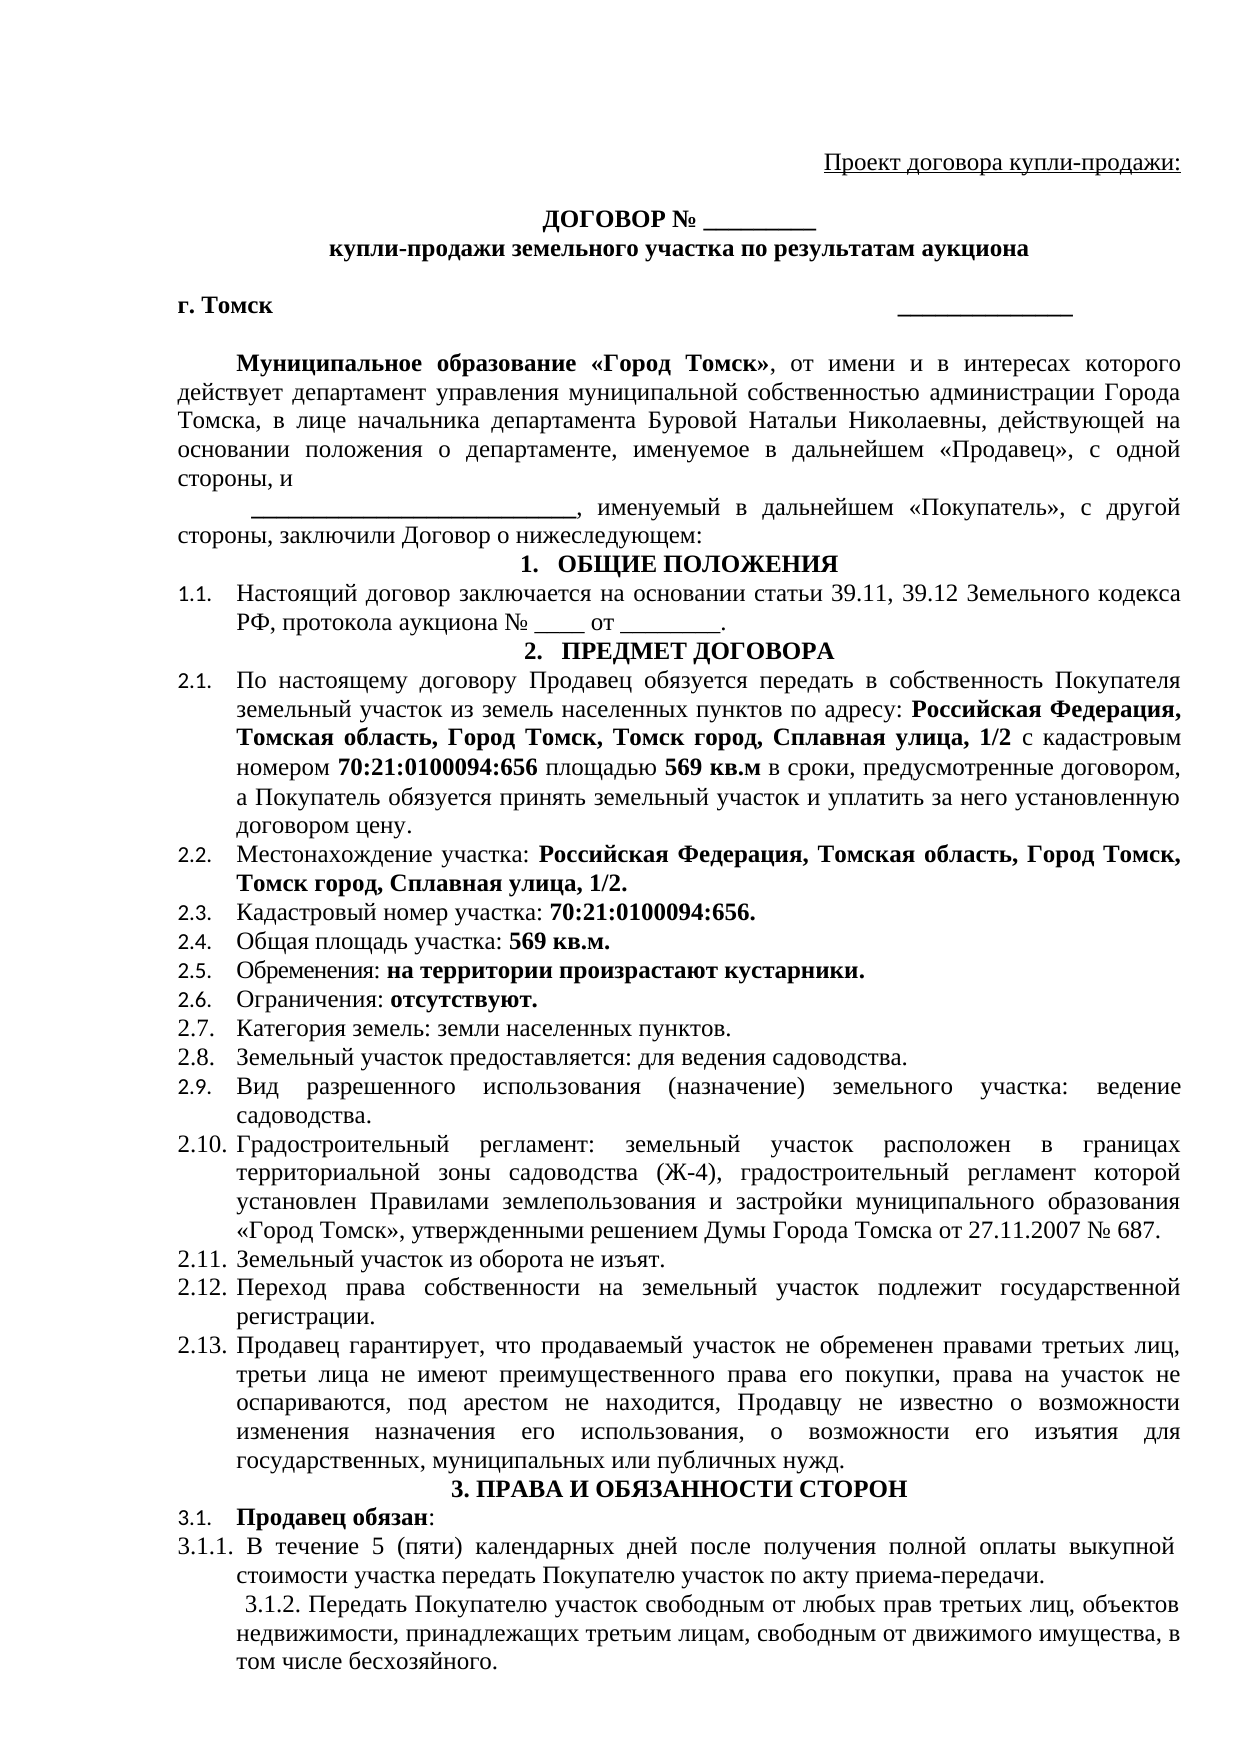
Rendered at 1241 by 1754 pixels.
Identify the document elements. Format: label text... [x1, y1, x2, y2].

list Земельный участок предоставляется: для ведения садоводства. [177, 1042, 1181, 1071]
list Категория земель: земли населенных пунктов. [177, 1013, 1181, 1042]
text г. Томск ______________ [177, 291, 1181, 319]
text 3.1.1. В течение 5 (пяти) календарных дней после получения полной оплаты выкупной стоимости участка передать Покупателю участок по акту приема-передачи. [177, 1531, 1177, 1589]
list Обременения: на территории произрастают кустарники. [177, 955, 1181, 984]
text ДОГОВОР № _________ [177, 204, 1181, 233]
list Местонахождение участка: Российская Федерация, Томская область, Город Томск, Томск город, Сплавная улица, 1/2. [177, 839, 1181, 897]
list Кадастровый номер участка: 70:21:0100094:656. [177, 897, 1181, 926]
text Муниципальное образование «Город Томск», от имени и в интересах которого действует департамент управления муниципальной собственностью администрации Города Томска, в лице начальника департамента Буровой Натальи Николаевны, действующей на основании положения о департаменте, именуемое в дальнейшем «Продавец», с одной стороны, и [177, 348, 1181, 492]
list Ограничения: отсутствуют. [177, 984, 1181, 1013]
list Продавец гарантирует, что продаваемый участок не обременен правами третьих лиц, третьи лица не имеют преимущественного права его покупки, права на участок не оспариваются, под арестом не находится, Продавцу не известно о возможности изменения назначения его использования, о возможности его изъятия для государственных, муниципальных или публичных нужд. [177, 1330, 1181, 1474]
text Проект договора купли-продажи: [177, 147, 1181, 176]
text 3.1.2. Передать Покупателю участок свободным от любых прав третьих лиц, объектов недвижимости, принадлежащих третьим лицам, свободным от движимого имущества, в том числе бесхозяйного. [177, 1589, 1181, 1675]
list ОБЩИЕ ПОЛОЖЕНИЯ [177, 549, 1181, 578]
list Вид разрешенного использования (назначение) земельного участка: ведение садоводства. [177, 1071, 1181, 1129]
text 3. ПРАВА И ОБЯЗАННОСТИ СТОРОН [177, 1474, 1181, 1502]
text __________________________, именуемый в дальнейшем «Покупатель», с другой стороны, заключили Договор о нижеследующем: [177, 492, 1181, 549]
list Градостроительный регламент: земельный участок расположен в границах территориальной зоны садоводства (Ж-4), градостроительный регламент которой установлен Правилами землепользования и застройки муниципального образования «Город Томск», утвержденными решением Думы Города Томска от 27.11.2007 № 687. [177, 1129, 1181, 1244]
list ПРЕДМЕТ ДОГОВОРА [177, 636, 1181, 665]
list Земельный участок из оборота не изъят. [177, 1244, 1181, 1272]
list Продавец обязан: [177, 1502, 1181, 1531]
list Настоящий договор заключается на основании статьи 39.11, 39.12 Земельного кодекса РФ, протокола аукциона № ____ от ________. [177, 578, 1181, 636]
list Переход права собственности на земельный участок подлежит государственной регистрации. [177, 1272, 1181, 1330]
list Общая площадь участка: 569 кв.м. [177, 926, 1181, 955]
list По настоящему договору Продавец обязуется передать в собственность Покупателя земельный участок из земель населенных пунктов по адресу: Российская Федерация, Томская область, Город Томск, Томск город, Сплавная улица, 1/2 с кадастровым номером 70:21:0100094:656 площадью 569 кв.м в сроки, предусмотренные договором, а Покупатель обязуется принять земельный участок и уплатить за него установленную договором цену. [177, 665, 1181, 839]
text купли-продажи земельного участка по результатам аукциона [177, 233, 1181, 262]
